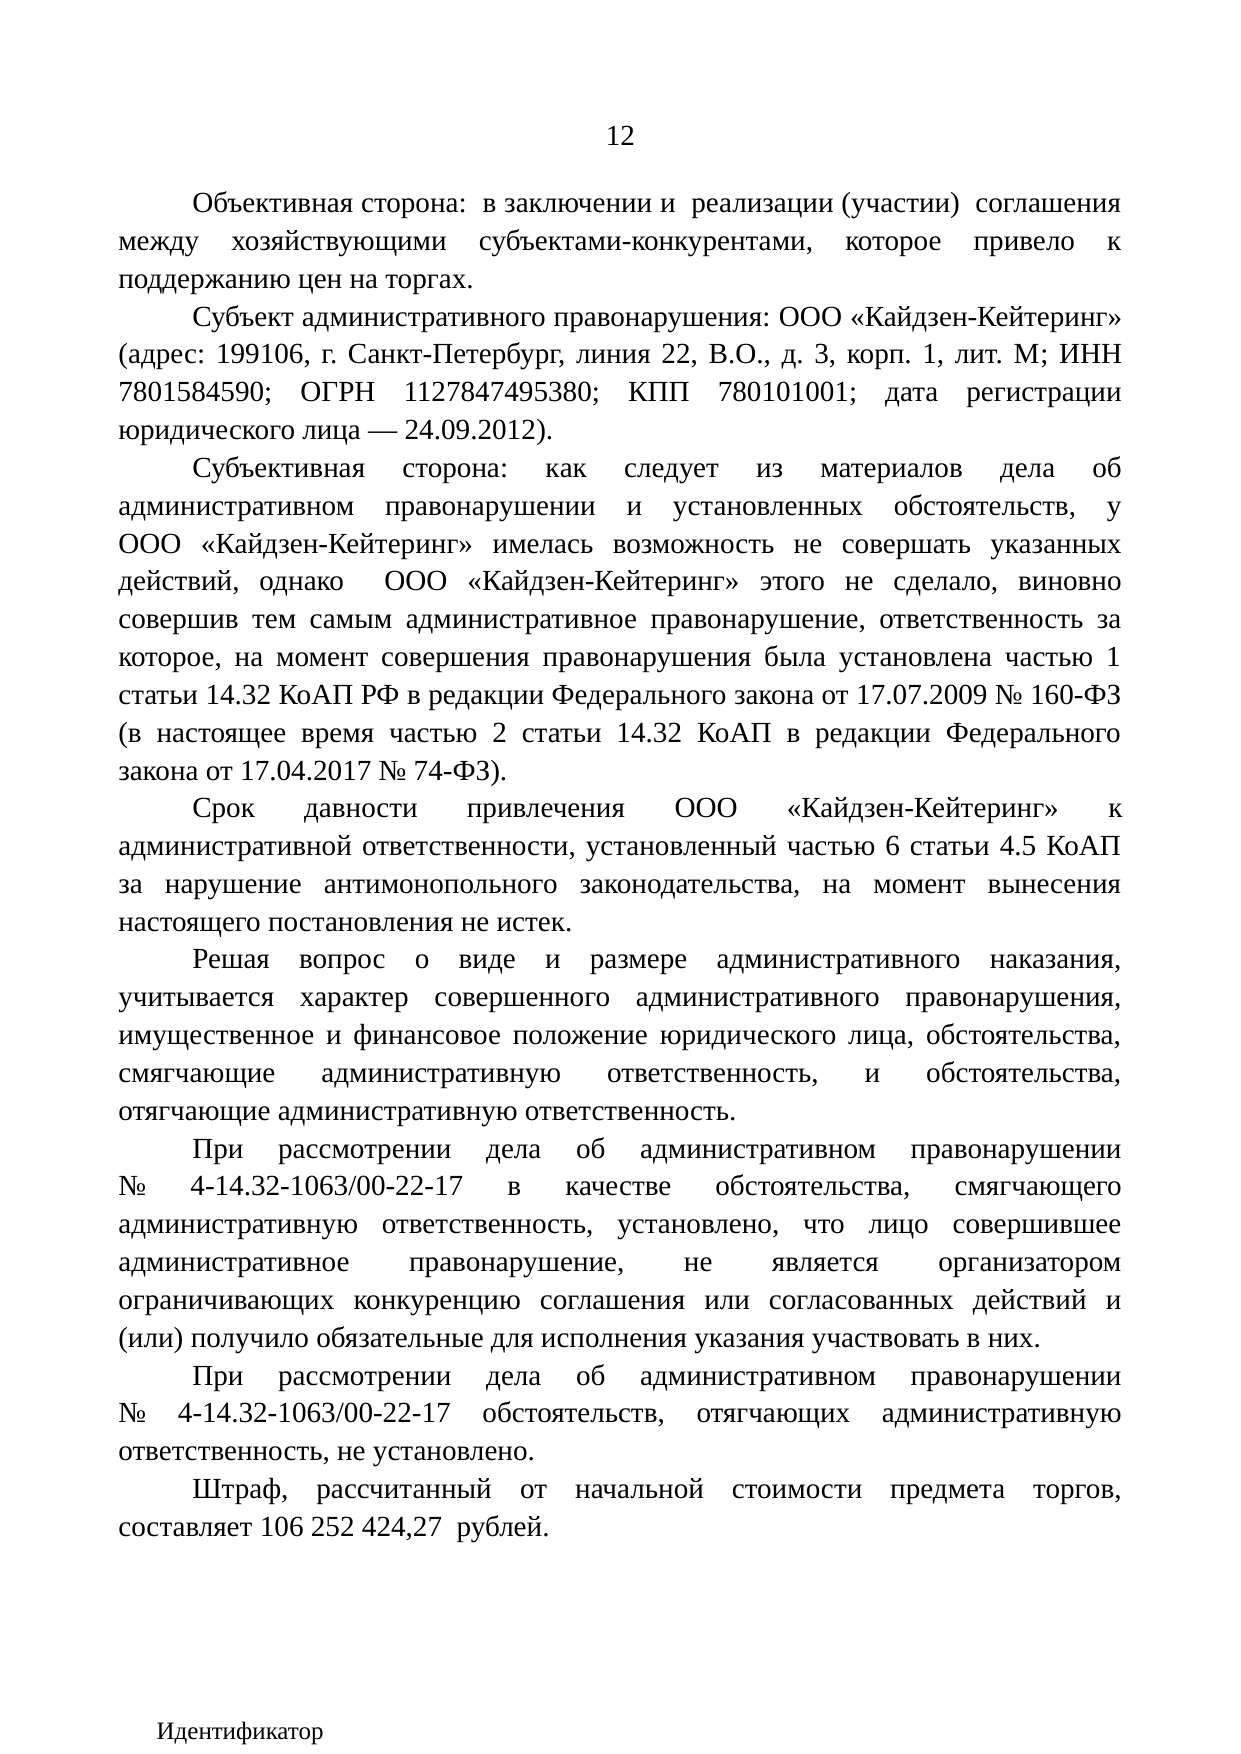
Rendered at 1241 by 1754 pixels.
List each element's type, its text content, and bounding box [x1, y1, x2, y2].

text Субъективная сторона: как следует из материалов дела об административном правонарушении и установленных обстоятельств, у ООО «Кайдзен-Кейтеринг» имелась возможность не совершать указанных действий, однако ООО «Кайдзен-Кейтеринг» этого не сделало, виновно совершив тем самым административное правонарушение, ответственность за которое, на момент совершения правонарушения была установлена частью 1 статьи 14.32 КоАП РФ в редакции Федерального закона от 17.07.2009 № 160-ФЗ (в настоящее время частью 2 статьи 14.32 КоАП в редакции Федерального закона от 17.04.2017 № 74-ФЗ). [118, 446, 1122, 786]
text Объективная сторона: в заключении и реализации (участии) соглашения между хозяйствующими субъектами-конкурентами, которое привело к поддержанию цен на торгах. [118, 181, 1122, 294]
text Субъект административного правонарушения: ООО «Кайдзен-Кейтеринг» (адрес: 199106, г. Санкт-Петербург, линия 22, В.О., д. 3, корп. 1, лит. М; ИНН 7801584590; ОГРН 1127847495380; КПП 780101001; дата регистрации юридического лица — 24.09.2012). [118, 294, 1122, 446]
text При рассмотрении дела об административном правонарушении № 4-14.32-1063/00-22-17 в качестве обстоятельства, смягчающего административную ответственность, установлено, что лицо совершившее административное правонарушение, не является организатором ограничивающих конкуренцию соглашения или согласованных действий и (или) получило обязательные для исполнения указания участвовать в них. [118, 1126, 1122, 1353]
text Срок давности привлечения ООО «Кайдзен-Кейтеринг» к административной ответственности, установленный частью 6 статьи 4.5 КоАП за нарушение антимонопольного законодательства, на момент вынесения настоящего постановления не истек. [118, 786, 1122, 937]
text Штраф, рассчитанный от начальной стоимости предмета торгов, составляет 106 252 424,27 рублей. [118, 1467, 1122, 1542]
text Решая вопрос о виде и размере административного наказания, учитывается характер совершенного административного правонарушения, имущественное и финансовое положение юридического лица, обстоятельства, смягчающие административную ответственность, и обстоятельства, отягчающие административную ответственность. [118, 937, 1122, 1126]
text При рассмотрении дела об административном правонарушении № 4-14.32-1063/00-22-17 обстоятельств, отягчающих административную ответственность, не установлено. [118, 1353, 1122, 1467]
